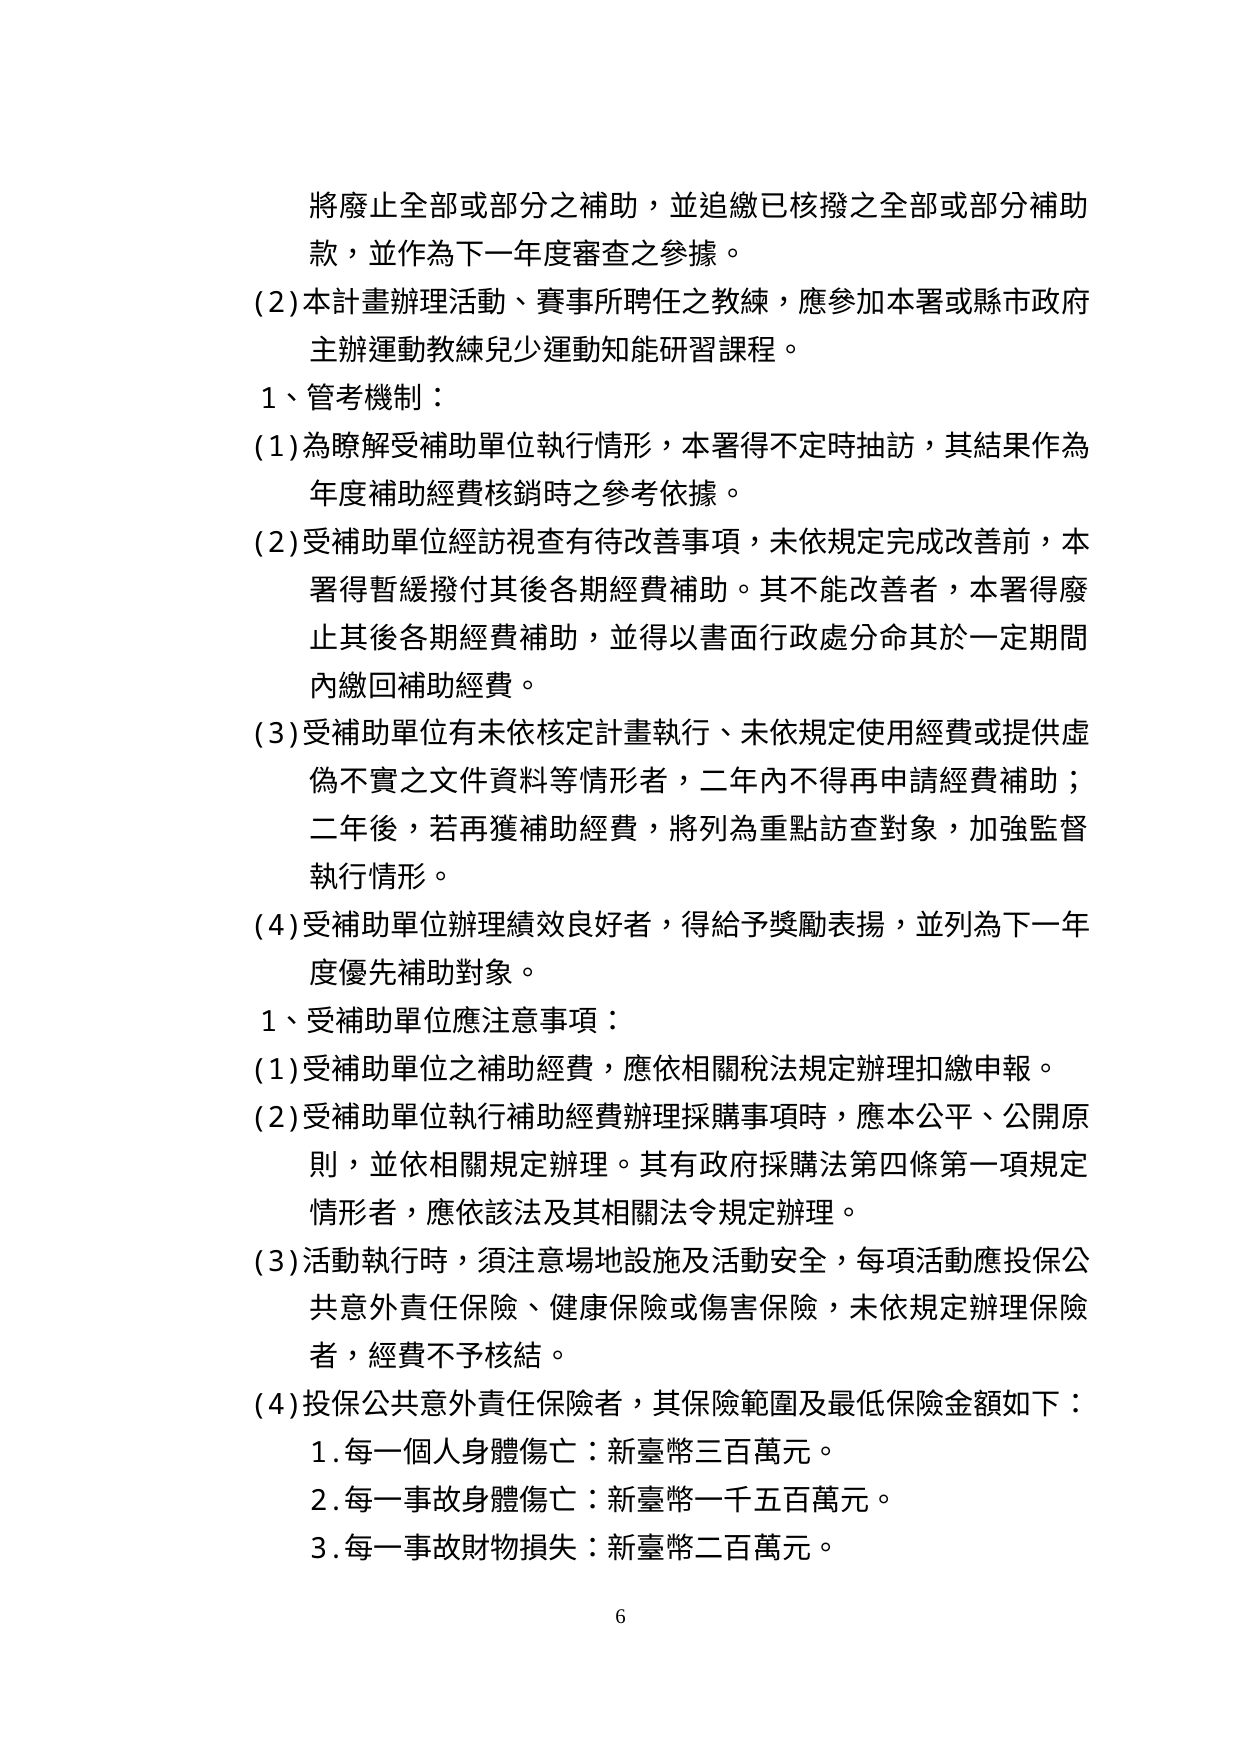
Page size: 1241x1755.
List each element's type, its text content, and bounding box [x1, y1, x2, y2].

text 2.每一事故身體傷亡：新臺幣一千五百萬元。 [309, 1472, 1091, 1520]
list 受補助單位執行補助經費辦理採購事項時，應本公平、公開原則，並依相關規定辦理。其有政府採購法第四條第一項規定情形者，應依該法及其相關法令規定辦理。 [250, 1089, 1091, 1233]
list 受補助單位辦理績效良好者，得給予獎勵表揚，並列為下一年度優先補助對象。 [250, 897, 1091, 993]
text 3.每一事故財物損失：新臺幣二百萬元。 [309, 1520, 1091, 1568]
list 受補助單位經訪視查有待改善事項，未依規定完成改善前，本署得暫緩撥付其後各期經費補助。其不能改善者，本署得廢止其後各期經費補助，並得以書面行政處分命其於一定期間內繳回補助經費。 [250, 514, 1091, 706]
list 活動執行時，須注意場地設施及活動安全，每項活動應投保公共意外責任保險、健康保險或傷害保險，未依規定辦理保險者，經費不予核結。 [250, 1233, 1091, 1376]
text 1.每一個人身體傷亡：新臺幣三百萬元。 [309, 1424, 1091, 1472]
list 受補助單位有未依核定計畫執行、未依規定使用經費或提供虛偽不實之文件資料等情形者，二年內不得再申請經費補助；二年後，若再獲補助經費，將列為重點訪查對象，加強監督執行情形。 [250, 706, 1091, 897]
list 投保公共意外責任保險者，其保險範圍及最低保險金額如下： [250, 1376, 1091, 1424]
list 本計畫辦理活動、賽事所聘任之教練，應參加本署或縣市政府主辦運動教練兒少運動知能研習課程。 [250, 274, 1091, 370]
list 為瞭解受補助單位執行情形，本署得不定時抽訪，其結果作為年度補助經費核銷時之參考依據。 [250, 418, 1091, 514]
list 將廢止全部或部分之補助，並追繳已核撥之全部或部分補助款，並作為下一年度審查之參據。 [250, 178, 1091, 274]
list 管考機制： [259, 370, 1091, 418]
list 受補助單位應注意事項： [259, 993, 1091, 1041]
list 受補助單位之補助經費，應依相關稅法規定辦理扣繳申報。 [250, 1041, 1091, 1089]
